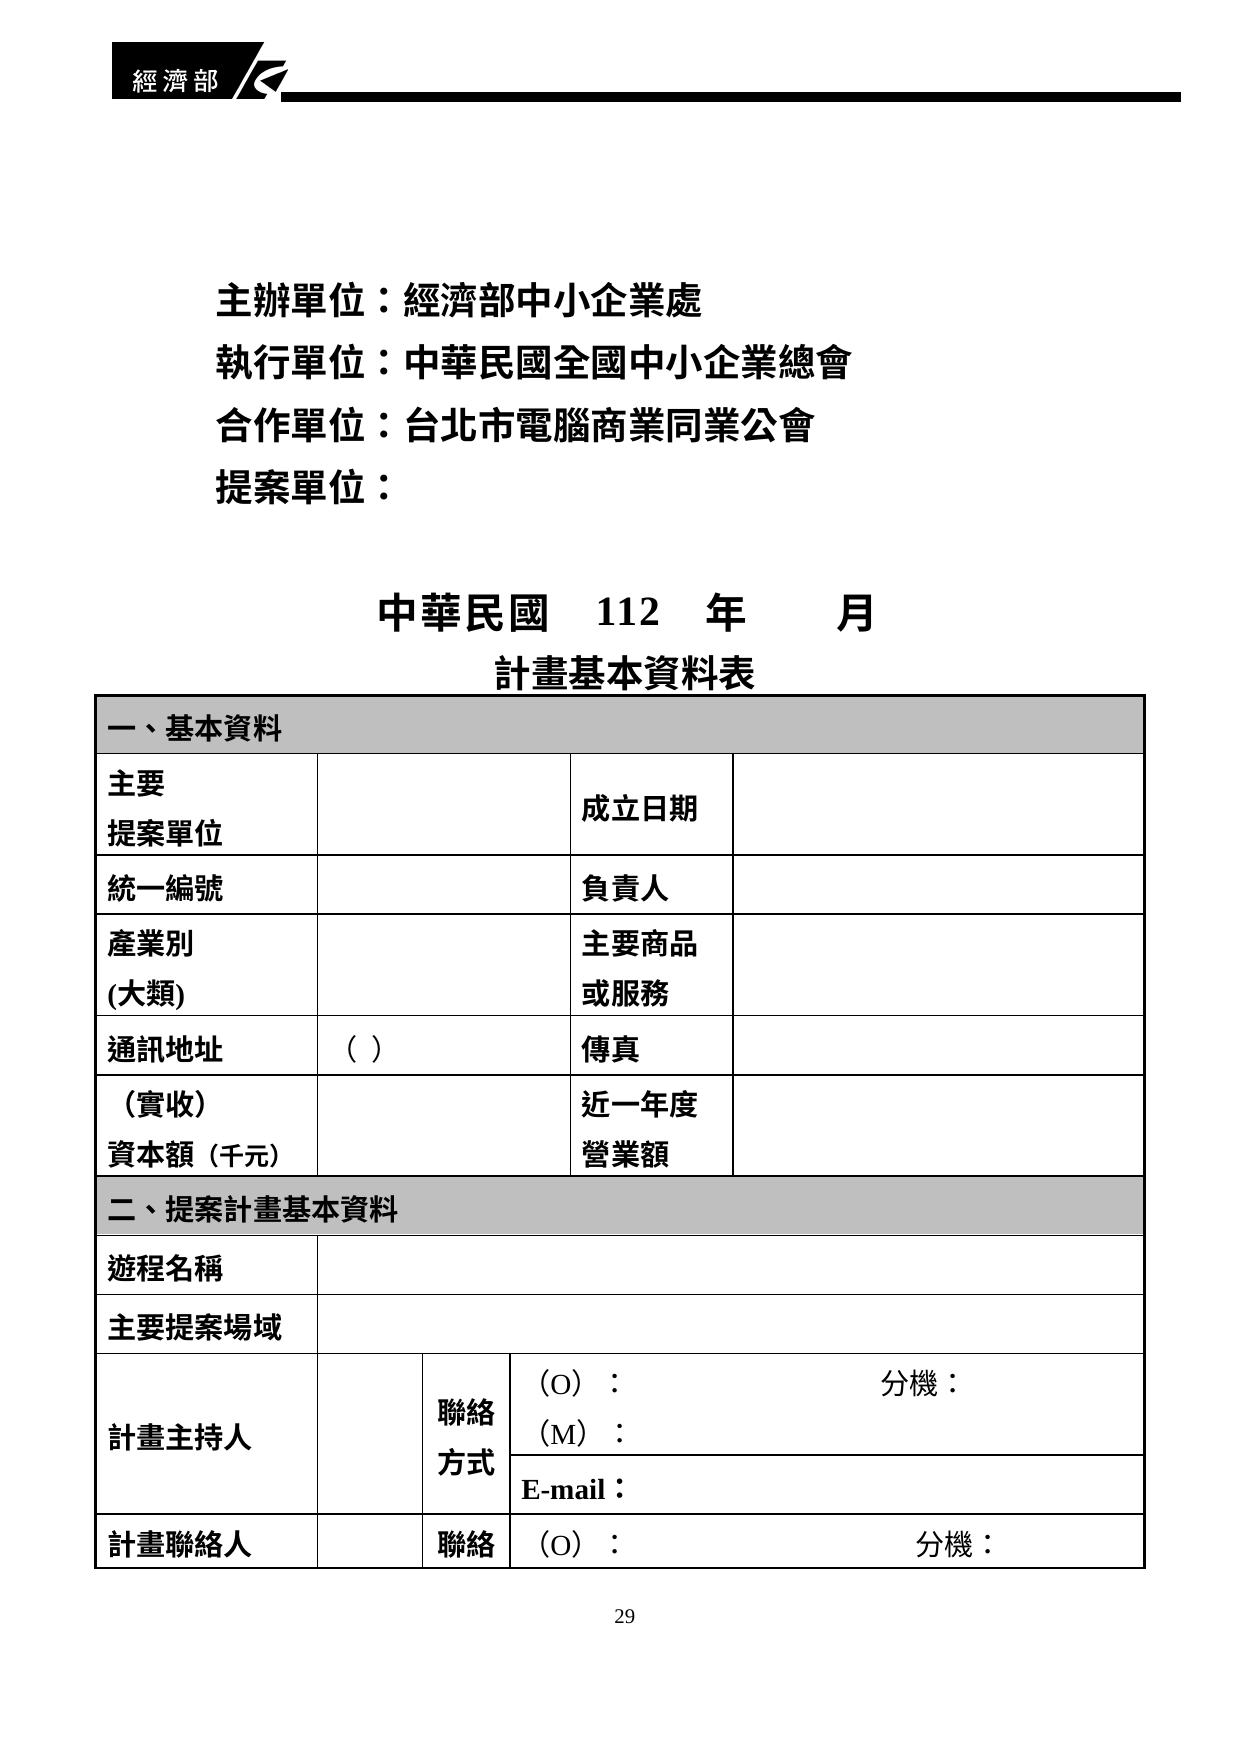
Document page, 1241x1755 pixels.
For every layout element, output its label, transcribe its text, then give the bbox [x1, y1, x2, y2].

table_cell [318, 856, 570, 913]
table_cell 成立日期 [571, 754, 732, 854]
table_cell [734, 1016, 1143, 1074]
table_cell 計畫聯絡人 [97, 1515, 317, 1567]
table_header 一、基本資料 [97, 697, 1143, 753]
table_cell （O）： 分機： [511, 1515, 1143, 1567]
table_cell 聯絡方式 [423, 1354, 509, 1513]
table_cell [734, 754, 1143, 854]
table_cell 通訊地址 [97, 1016, 317, 1074]
text 提案單位： [215, 443, 1137, 506]
table_cell [734, 1076, 1143, 1175]
table_cell （ ） [318, 1016, 570, 1074]
table_cell [318, 1076, 570, 1175]
table_cell [318, 1354, 422, 1513]
table_cell 主要商品 或服務 [571, 915, 732, 1015]
table_cell 統一編號 [97, 856, 317, 913]
table_cell 產業別 (大類) [97, 915, 317, 1015]
text 主辦單位：經濟部中小企業處 [215, 256, 1137, 318]
text 計畫基本資料表 [112, 631, 1137, 693]
table_cell （O）： （M）： [511, 1354, 869, 1454]
table_cell （實收） 資本額（千元） [97, 1076, 317, 1175]
table_cell [318, 1295, 1143, 1353]
text 執行單位：中華民國全國中小企業總會 [215, 318, 1137, 381]
table_cell [734, 856, 1143, 913]
table_cell 計畫主持人 [97, 1354, 317, 1513]
table_cell 負責人 [571, 856, 732, 913]
table_cell 近一年度 營業額 [571, 1076, 732, 1175]
table_cell 主要提案場域 [97, 1295, 317, 1353]
table_cell 二、提案計畫基本資料 [97, 1177, 1143, 1234]
table_cell 聯絡 [423, 1515, 509, 1567]
table_cell 主要 提案單位 [97, 754, 317, 854]
text 合作單位：台北市電腦商業同業公會 [215, 381, 1137, 443]
table_cell [318, 1236, 1143, 1293]
table_cell 傳真 [571, 1016, 732, 1074]
table_cell [318, 754, 570, 854]
table_cell 分機： [869, 1354, 1143, 1454]
table_cell [318, 915, 570, 1015]
text 中華民國 112 年 月 [112, 568, 1143, 631]
table_cell 遊程名稱 [97, 1236, 317, 1293]
table_cell [734, 915, 1143, 1015]
table_cell E-mail： [511, 1456, 1143, 1513]
table_cell [318, 1515, 422, 1567]
